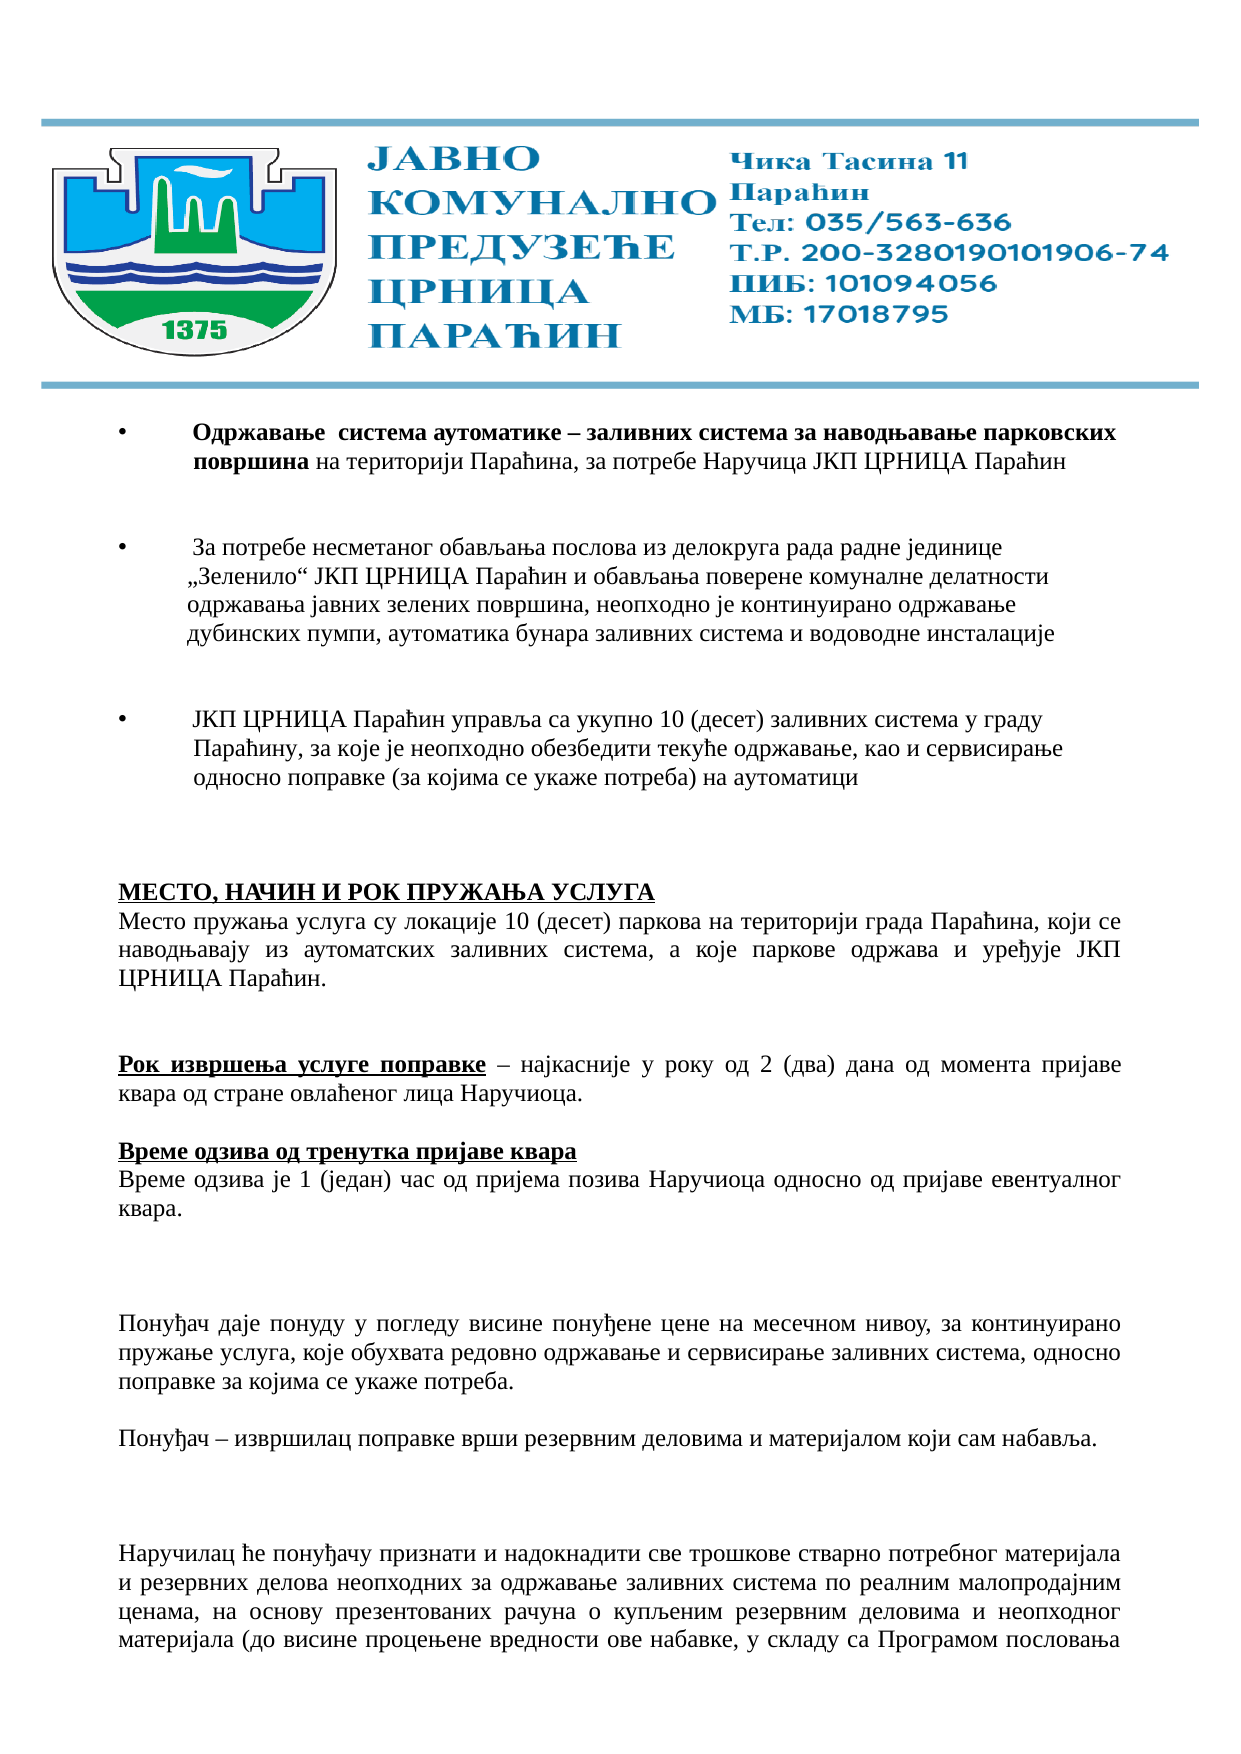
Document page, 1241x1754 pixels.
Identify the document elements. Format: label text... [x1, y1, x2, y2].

text Наручилац ће понуђачу признати и надокнадити све трошкове стварно потребног материјала и резервних делова неопходних за одржавање заливних система по реалним малопродајним ценама, на основу презентованих рачуна о купљеним резервним деловима и неопходног материјала (до висине процењене вредности ове набавке, у складу са Програмом пословања [118, 1538, 1122, 1653]
text Понуђач даје понуду у погледу висине понуђене цене на месечном нивоу, за континуирано пружање услуга, које обухвата редовно одржавање и сервисирање заливних система, односно поправке за којима се укаже потреба. [118, 1308, 1122, 1394]
text површина на територији Параћина, за потребе Наручица ЈКП ЦРНИЦА Параћин [118, 446, 1122, 474]
list ЈКП ЦРНИЦА Параћин управља са укупно 10 (десет) заливних система у граду [118, 704, 1122, 733]
list За потребе несметаног обављања послова из делокруга рада радне јединице [118, 532, 1122, 561]
list Одржавање система аутоматике – заливних система за наводњавање парковских [118, 417, 1122, 446]
text Место пружања услуга су локације 10 (десет) паркова на територији града Параћина, који се наводњавају из аутоматских заливних система, а које паркове одржава и уређује ЈКП ЦРНИЦА Параћин. [118, 906, 1122, 992]
text Понуђач – извршилац поправке врши резервним деловима и материјалом који сам набавља. [118, 1423, 1122, 1452]
text дубинских пумпи, аутоматика бунара заливних система и водоводне инсталације [118, 618, 1122, 647]
text МЕСТО, НАЧИН И РОК ПРУЖАЊА УСЛУГА [118, 877, 1122, 906]
text „Зеленило“ ЈКП ЦРНИЦА Параћин и обављања поверене комуналне делатности [118, 561, 1122, 589]
text одржавања јавних зелених површина, неопходно је континуирано одржавање [118, 589, 1122, 618]
text Време одзива од тренутка пријаве квара [118, 1136, 1122, 1164]
text Рок извршења услуге поправке – најкасније у року од 2 (два) дана од момента пријаве квара од стране овлаћеног лица Наручиоца. [118, 1049, 1122, 1107]
text односно поправке (за којима се укаже потреба) на аутоматици [118, 762, 1122, 791]
text Параћину, за које је неопходно обезбедити текуће одржавање, као и сервисирање [118, 733, 1122, 762]
text Време одзива је 1 (један) час од пријема позива Наручиоца односно од пријаве евентуалног квара. [118, 1164, 1122, 1222]
